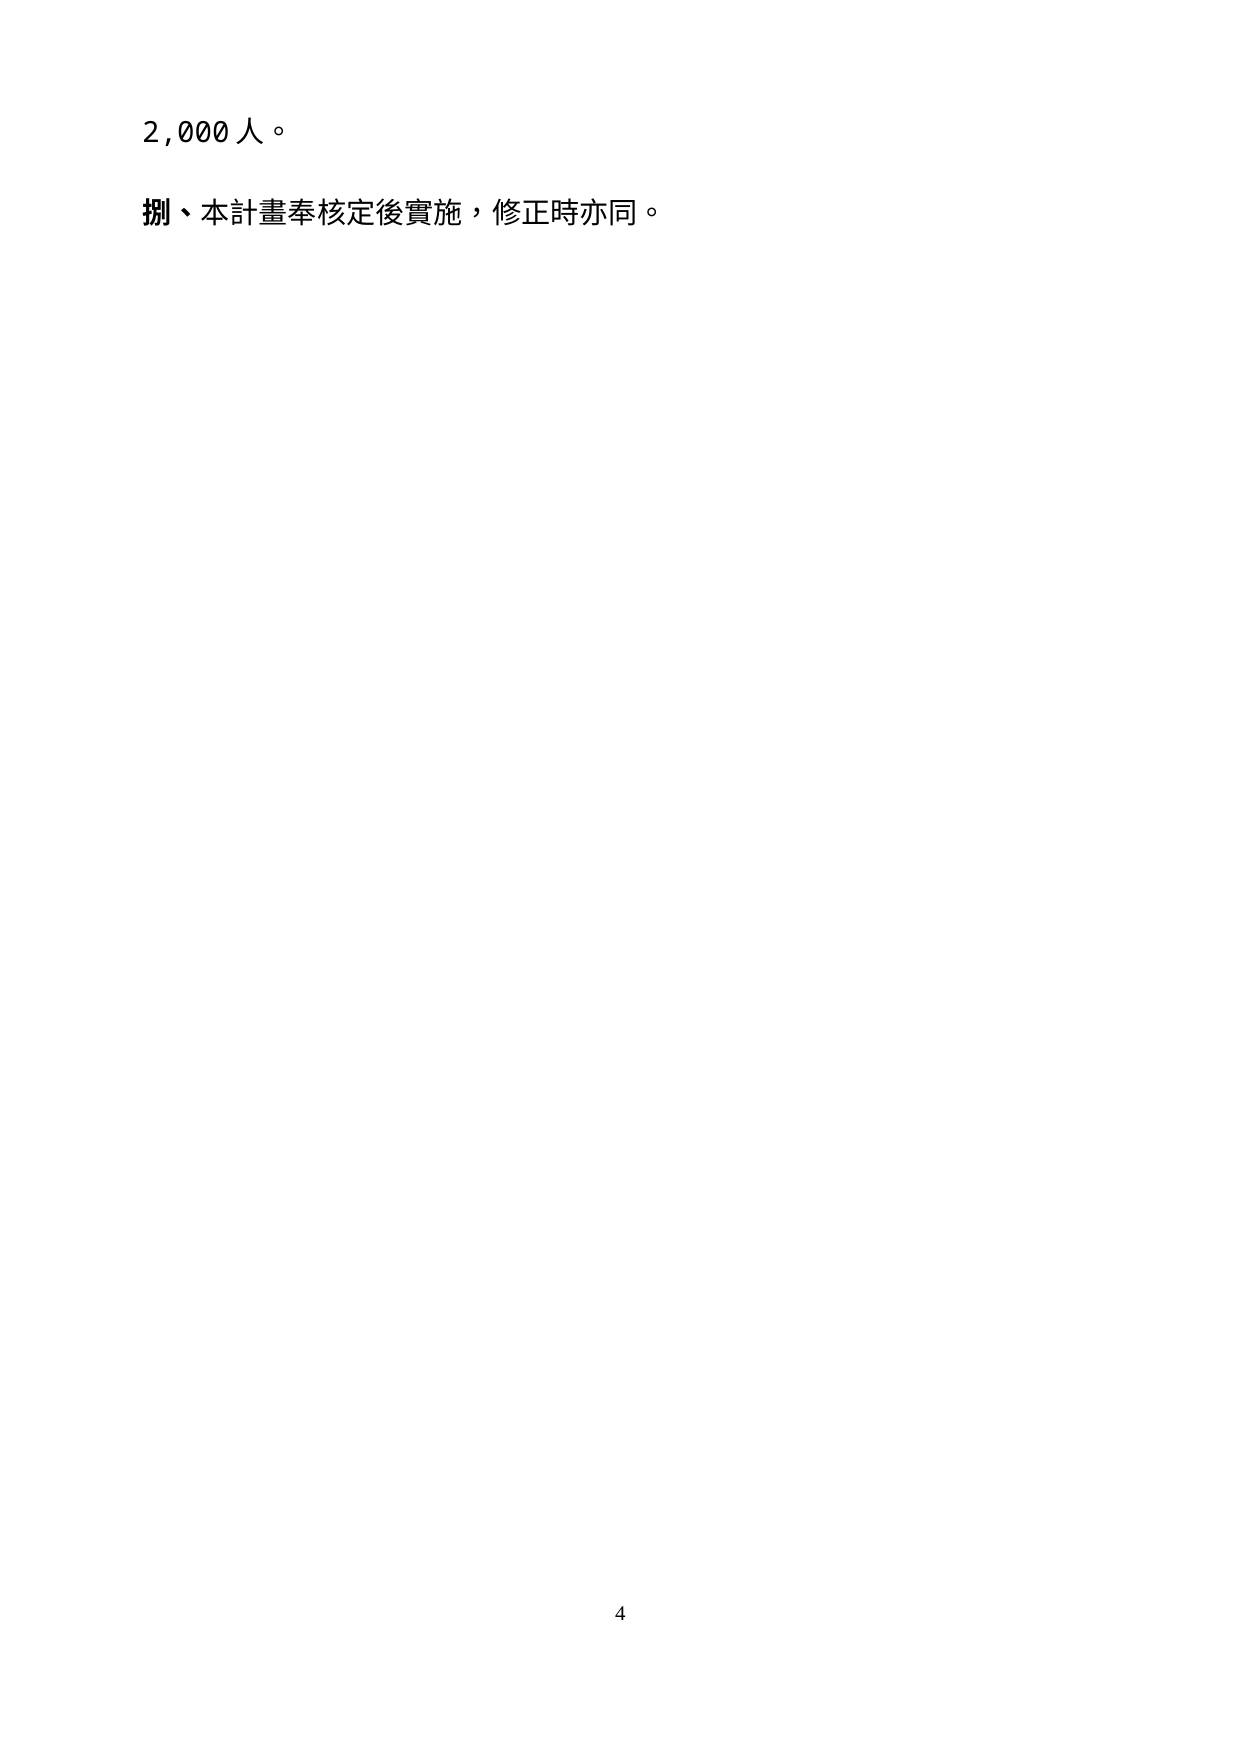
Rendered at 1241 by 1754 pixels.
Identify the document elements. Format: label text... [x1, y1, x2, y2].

text 2,000人。 [142, 88, 1098, 151]
text 捌、本計畫奉核定後實施，修正時亦同。 [142, 169, 1098, 232]
